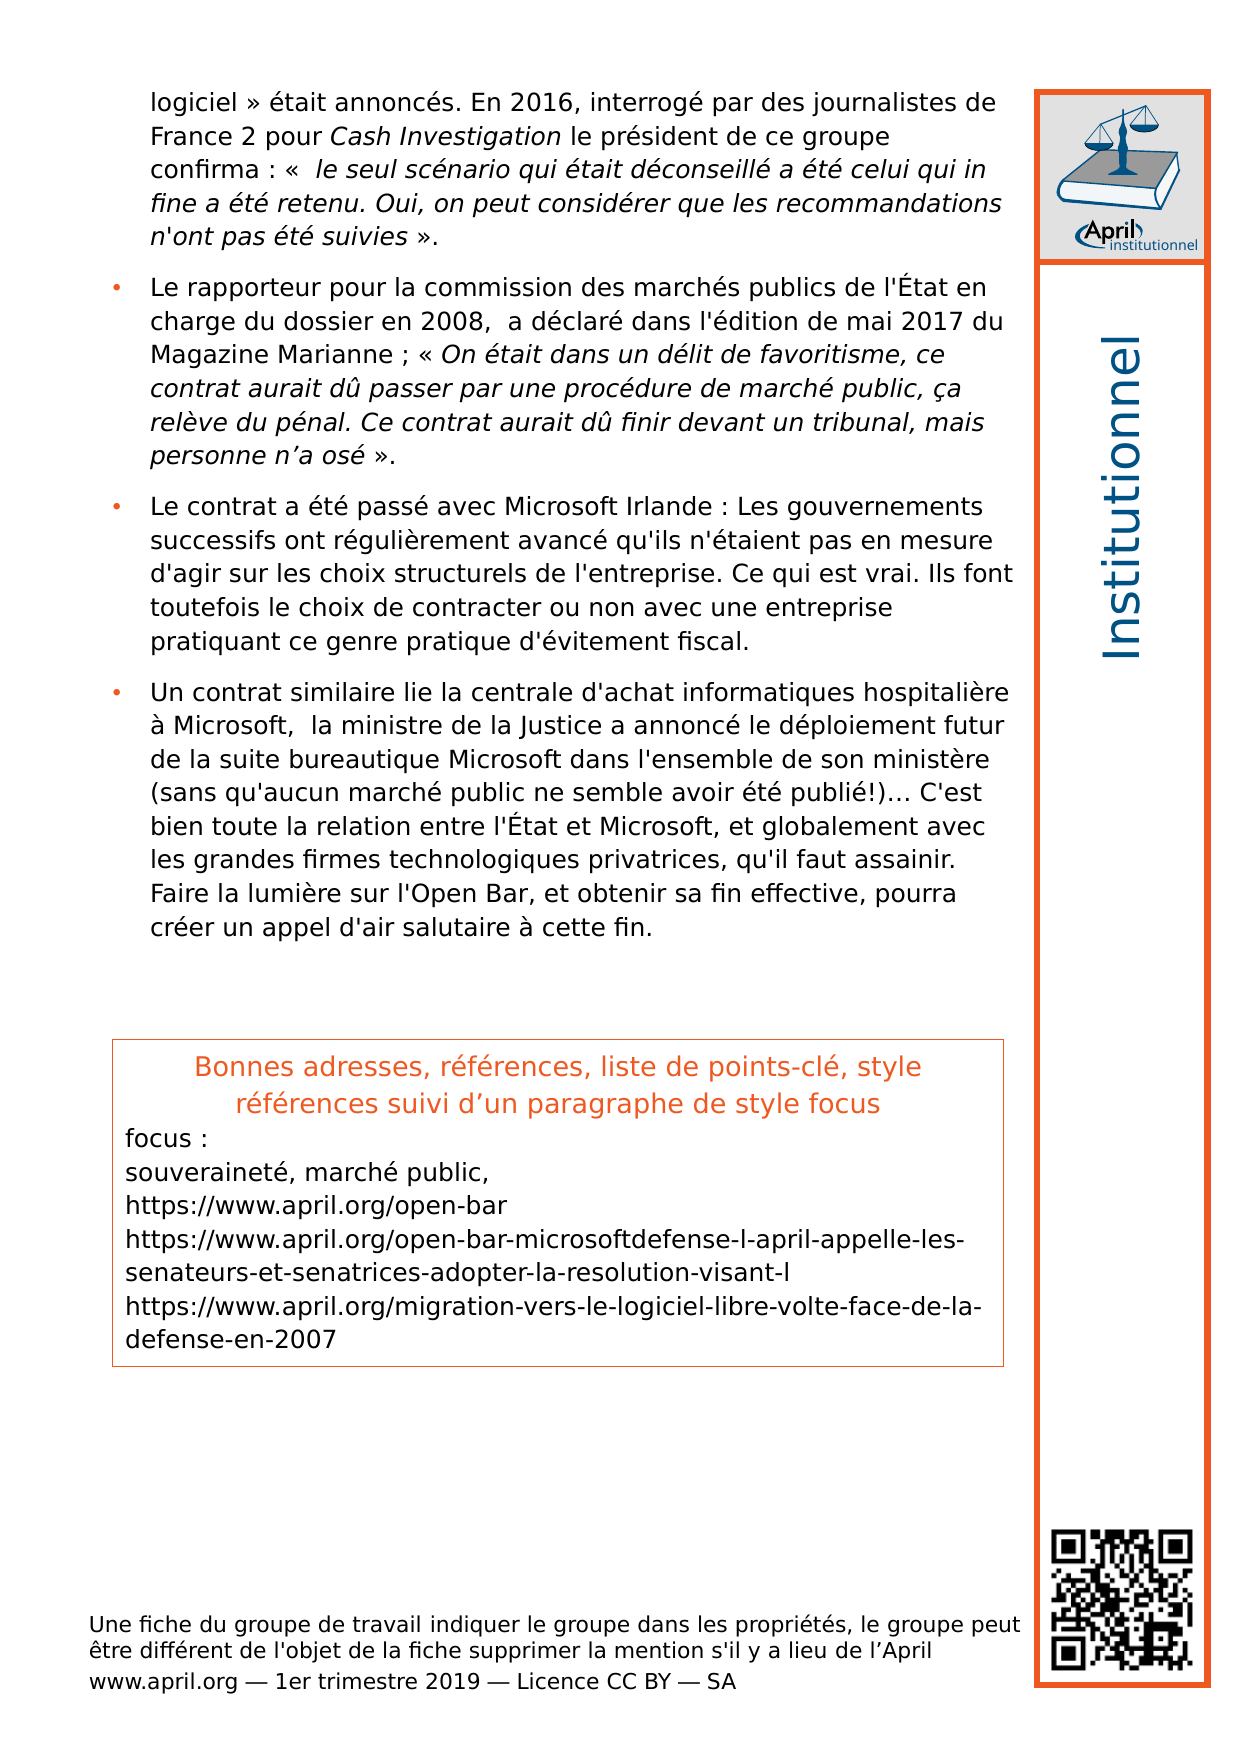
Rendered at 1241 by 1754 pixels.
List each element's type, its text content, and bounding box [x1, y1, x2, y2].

list Le contrat a été passé avec Microsoft Irlande : Les gouvernements successifs ont régulièrement avancé qu'ils n'étaient pas en mesure d'agir sur les choix structurels de l'entreprise. Ce qui est vrai. Ils font toutefois le choix de contracter ou non avec une entreprise pratiquant ce genre pratique d'évitement fiscal. [112, 493, 1033, 656]
text https://www.april.org/open-bar-microsoftdefense-l-april-appelle-les-senateurs-et-senatrices-adopter-la-resolution-visant-l [113, 1212, 1003, 1279]
list Le rapporteur pour la commission des marchés publics de l'État en charge du dossier en 2008, a déclaré dans l'édition de mai 2017 du Magazine Marianne ; « On était dans un délit de favoritisme, ce contrat aurait dû passer par une procédure de marché public, ça relève du pénal. Ce contrat aurait dû finir devant un tribunal, mais personne n’a osé ». [112, 274, 1033, 471]
text https://www.april.org/migration-vers-le-logiciel-libre-volte-face-de-la-defense-en-2007 [113, 1279, 1003, 1366]
text souveraineté, marché public, [113, 1145, 1003, 1178]
text https://www.april.org/open-bar [113, 1178, 1003, 1212]
picture [1044, 1523, 1199, 1677]
text Bonnes adresses, références, liste de points-clé, style références suivi d’un paragraphe de style focus [113, 1040, 1003, 1111]
list logiciel » était annoncés. En 2016, interrogé par des journalistes de France 2 pour Cash Investigation le président de ce groupe confirma : « le seul scénario qui était déconseillé a été celui qui in fine a été retenu. Oui, on peut considérer que les recommandations n'ont pas été suivies ». [112, 88, 1033, 252]
text focus : [113, 1111, 1003, 1145]
list Un contrat similaire lie la centrale d'achat informatiques hospitalière à Microsoft, la ministre de la Justice a annoncé le déploiement futur de la suite bureautique Microsoft dans l'ensemble de son ministère (sans qu'aucun marché public ne semble avoir été publié!)… C'est bien toute la relation entre l'État et Microsoft, et globalement avec les grandes firmes technologiques privatrices, qu'il faut assainir. Faire la lumière sur l'Open Bar, et obtenir sa fin effective, pourra créer un appel d'air salutaire à cette fin. [112, 678, 1033, 942]
